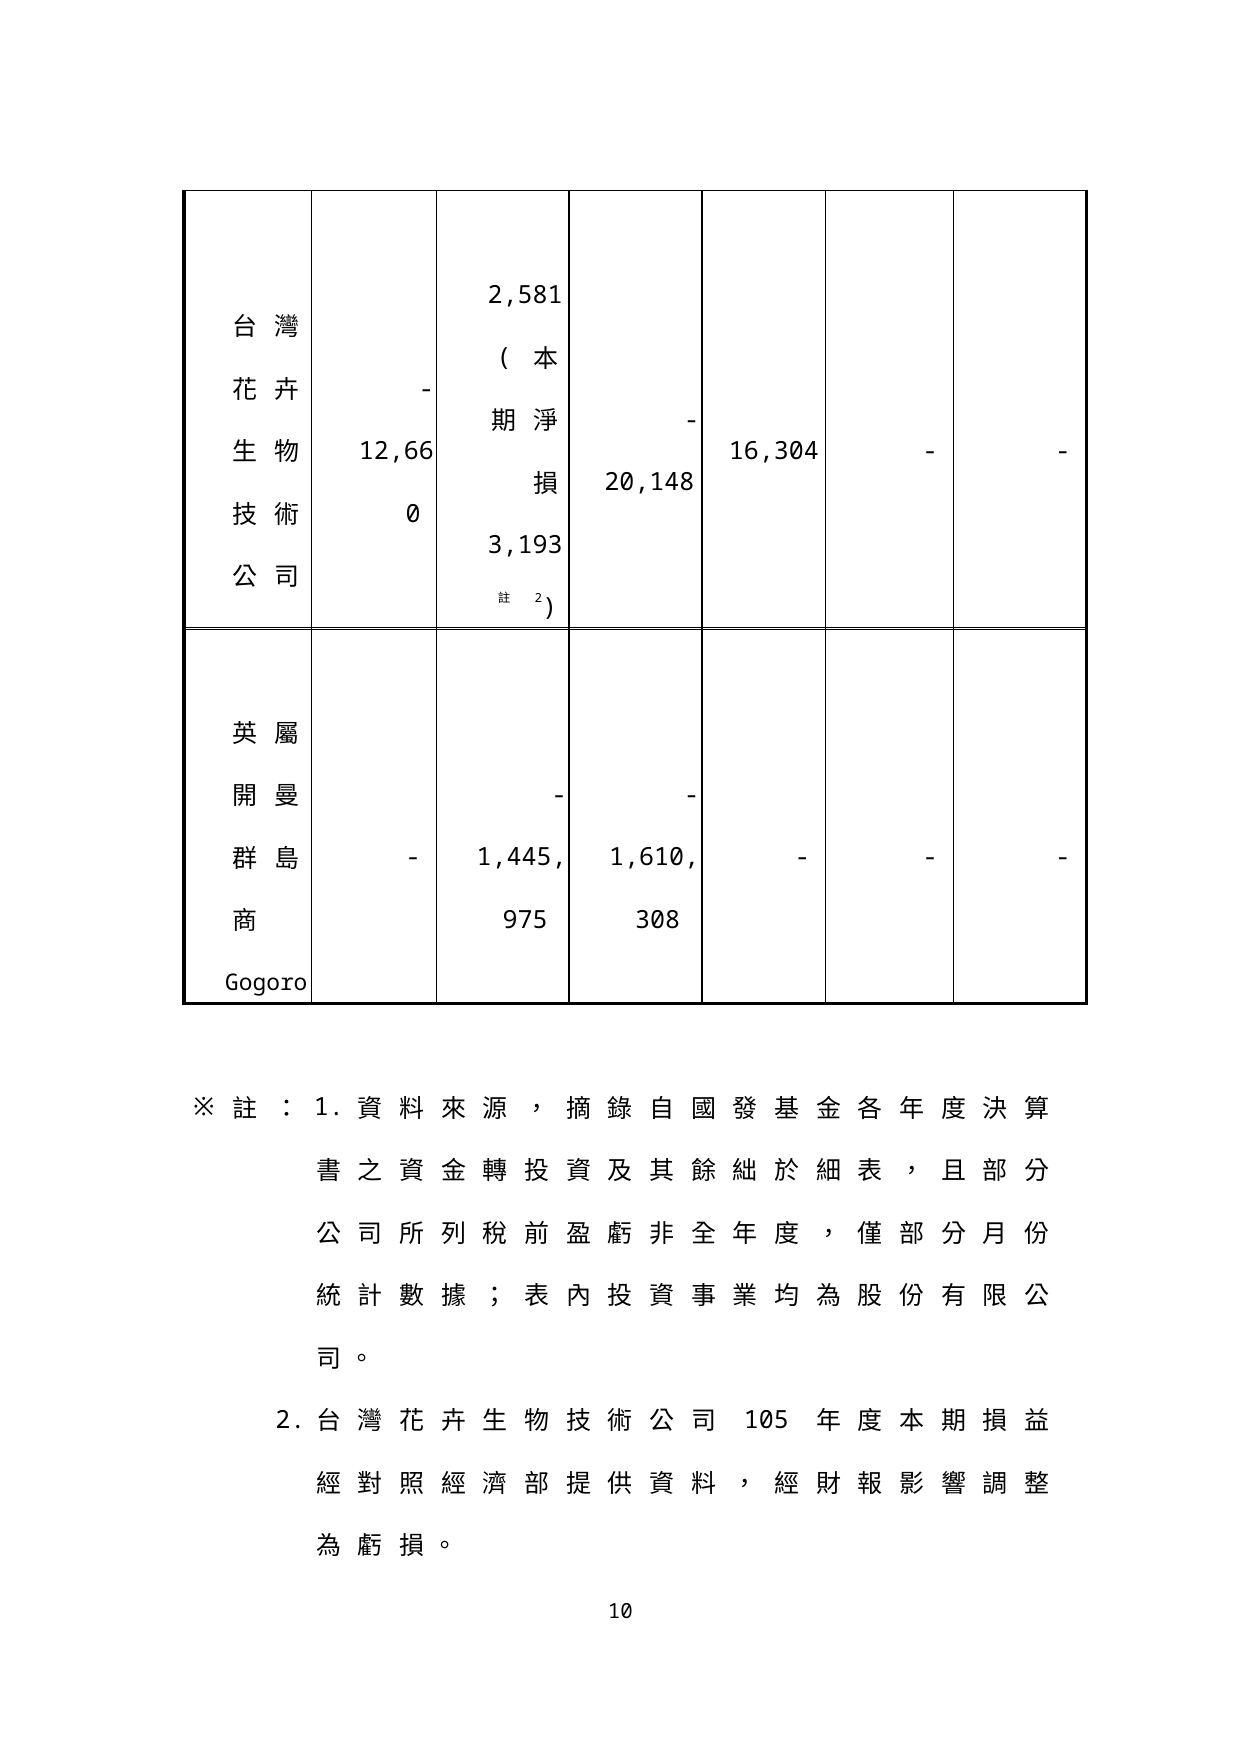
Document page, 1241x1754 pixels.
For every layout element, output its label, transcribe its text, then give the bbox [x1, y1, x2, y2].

table_cell -20,148 [570, 191, 701, 627]
table_cell -1,445,975 [437, 630, 568, 1002]
table_cell - [826, 191, 953, 627]
text ※註：1.資料來源，摘錄自國發基金各年度決算書之資金轉投資及其餘絀於細表，且部分公司所列稅前盈虧非全年度，僅部分月份統計數據；表內投資事業均為股份有限公司。 [183, 1064, 1058, 1377]
table_cell 2,581 (本期淨損3,193註2) [437, 191, 568, 627]
table_cell - [312, 630, 436, 1002]
table_cell -1,610,308 [570, 630, 701, 1002]
table_cell 台灣花卉生物技術公司 [186, 191, 311, 627]
table_cell - [954, 191, 1085, 627]
text 2.台灣花卉生物技術公司105年度本期損益經對照經濟部提供資料，經財報影響調整為虧損。 [183, 1377, 1058, 1564]
table_cell -12,660 [312, 191, 436, 627]
table_cell 英屬開曼群島商Gogoro [186, 630, 311, 1002]
table_cell - [826, 630, 953, 1002]
table_cell 16,304 [703, 191, 825, 627]
table_cell - [703, 630, 825, 1002]
table_cell - [954, 630, 1085, 1002]
